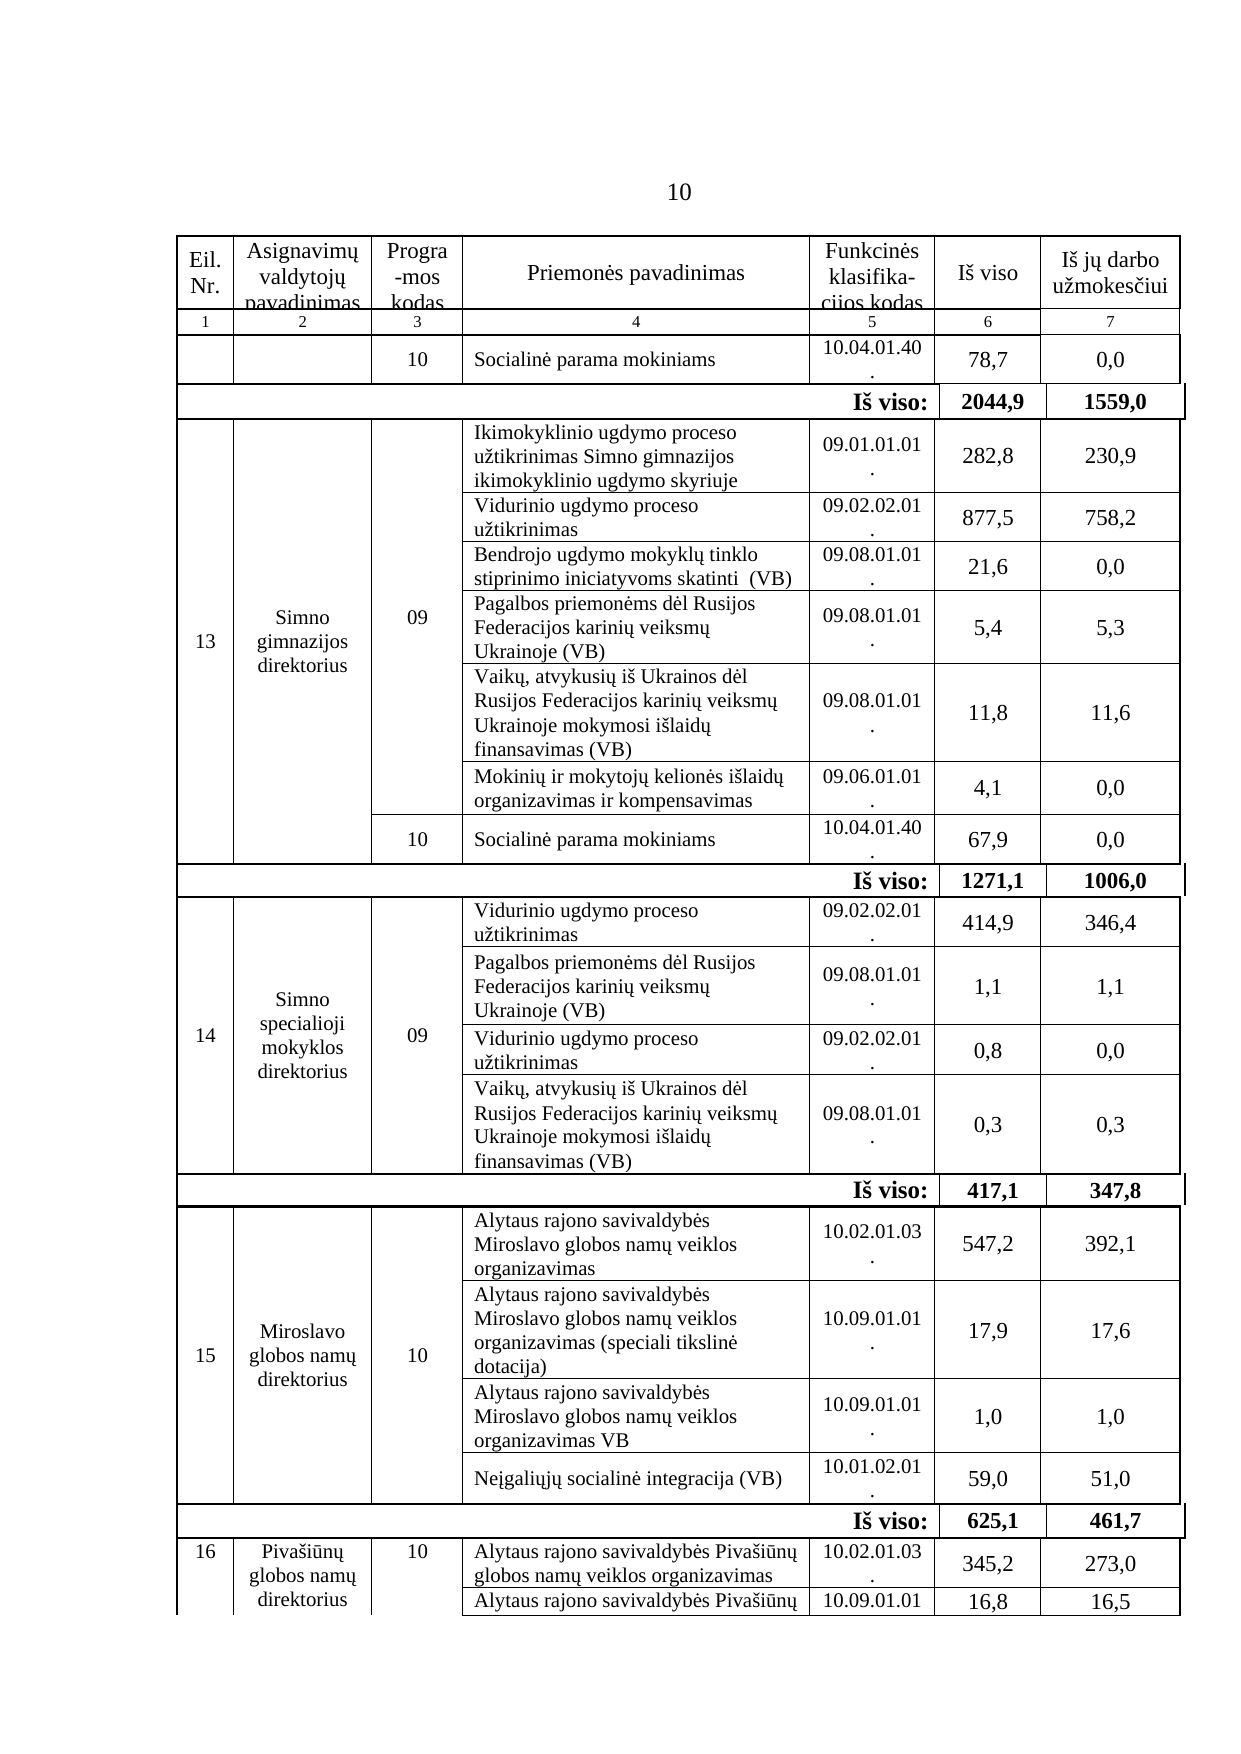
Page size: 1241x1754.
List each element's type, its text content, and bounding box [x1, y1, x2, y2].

table_cell Pagalbos priemonėms dėl Rusijos Federacijos karinių veiksmų Ukrainoje (VB) [463, 947, 809, 1024]
table_cell [178, 336, 233, 383]
table_cell 10.02.01.03. [810, 1539, 934, 1587]
table_cell 1,1 [935, 947, 1040, 1024]
table_cell Iš viso: [178, 385, 939, 417]
table_header Priemonės pavadinimas [463, 237, 809, 308]
table_cell [1208, 1452, 1213, 1502]
table_cell 5,3 [1041, 591, 1179, 663]
table_cell 4,1 [935, 762, 1040, 814]
table_cell 21,6 [935, 542, 1040, 590]
table_cell [1208, 814, 1213, 863]
table_cell 1,0 [935, 1379, 1040, 1452]
table_cell 5 [810, 310, 934, 334]
table_cell [1208, 1074, 1213, 1173]
table_cell 0,0 [1041, 335, 1179, 383]
table_cell 0,0 [1041, 1025, 1179, 1074]
table_cell [1208, 1024, 1213, 1074]
table_cell [1208, 1280, 1213, 1378]
table_cell 10.04.01.40. [810, 815, 934, 863]
table_cell 17,6 [1041, 1281, 1179, 1378]
table_header Asignavimų valdytojų pavadinimas [234, 237, 371, 308]
table_cell 273,0 [1041, 1539, 1179, 1587]
table_cell Mokinių ir mokytojų kelionės išlaidų organizavimas ir kompensavimas [463, 762, 809, 814]
table_cell 758,2 [1041, 493, 1179, 541]
table_cell Iš viso: [178, 865, 939, 896]
table_cell 0,0 [1041, 542, 1179, 590]
table_cell [1208, 1205, 1213, 1280]
table_cell [1208, 541, 1213, 590]
table_cell 0,3 [935, 1075, 1040, 1173]
table_cell [1208, 761, 1213, 814]
table_cell 0,0 [1041, 762, 1179, 814]
table_cell 10 [372, 336, 462, 383]
table_cell [1181, 1205, 1208, 1280]
table_cell Socialinė parama mokiniams [463, 336, 809, 383]
table_cell 0,8 [935, 1025, 1040, 1074]
table_cell 09 [372, 898, 462, 1173]
table_cell 0,3 [1041, 1075, 1179, 1173]
table_cell [1186, 1503, 1213, 1537]
table_cell Neįgaliųjų socialinė integracija (VB) [463, 1453, 809, 1502]
table_cell Iš viso: [178, 1505, 939, 1537]
table_header [1208, 235, 1213, 279]
table_header Iš viso [935, 237, 1040, 308]
table_cell Ikimokyklinio ugdymo proceso užtikrinimas Simno gimnazijos ikimokyklinio ugdymo skyriuje [463, 420, 809, 492]
table_cell 345,2 [935, 1539, 1040, 1587]
table_cell [1181, 946, 1208, 1024]
table_cell 7 [1041, 309, 1179, 334]
table_cell 3 [372, 310, 462, 334]
table_cell Simno gimnazijos direktorius [234, 420, 371, 863]
table_cell 6 [935, 310, 1040, 334]
table_cell [1181, 896, 1208, 946]
table_cell 09 [372, 420, 462, 814]
table_cell [1181, 1024, 1208, 1074]
table_header [1185, 235, 1208, 279]
table_cell 17,9 [935, 1281, 1040, 1378]
table_cell [1208, 1587, 1213, 1614]
table_cell Vaikų, atvykusių iš Ukrainos dėl Rusijos Federacijos karinių veiksmų Ukrainoje mokymosi išlaidų finansavimas (VB) [463, 1075, 809, 1173]
table_cell Vaikų, atvykusių iš Ukrainos dėl Rusijos Federacijos karinių veiksmų Ukrainoje mokymosi išlaidų finansavimas (VB) [463, 664, 809, 761]
table_cell 14 [178, 898, 233, 1173]
table_cell [1181, 279, 1208, 308]
table_cell [1181, 418, 1208, 492]
table_cell 67,9 [935, 815, 1040, 863]
table_cell 09.02.02.01. [810, 1025, 934, 1074]
table_cell [1208, 279, 1213, 308]
table_cell Bendrojo ugdymo mokyklų tinklo stiprinimo iniciatyvoms skatinti (VB) [463, 542, 809, 590]
table_cell [1181, 1537, 1208, 1587]
table_cell 2 [234, 310, 371, 334]
table_cell 1271,1 [940, 865, 1046, 896]
table_cell Alytaus rajono savivaldybės Pivašiūnų [463, 1588, 809, 1614]
table_cell 10.09.01.01. [810, 1281, 934, 1378]
table_cell 230,9 [1041, 420, 1179, 492]
table_cell Vidurinio ugdymo proceso užtikrinimas [463, 898, 809, 946]
table_cell Simno specialioji mokyklos direktorius [234, 898, 371, 1173]
table_cell Pivašiūnų globos namų direktorius [234, 1539, 371, 1614]
table_cell 16,5 [1041, 1588, 1179, 1614]
table_cell [1208, 492, 1213, 541]
table_cell 547,2 [935, 1208, 1040, 1280]
table_cell 5,4 [935, 591, 1040, 663]
table_cell 392,1 [1041, 1208, 1179, 1280]
table_cell 09.08.01.01. [810, 591, 934, 663]
table_cell [1181, 1378, 1208, 1452]
table_cell 2044,9 [940, 384, 1046, 417]
table_cell [1186, 383, 1213, 417]
table_cell [1208, 1378, 1213, 1452]
table_cell 0,0 [1041, 815, 1179, 863]
table_cell 09.02.02.01. [810, 493, 934, 541]
table_cell [1181, 663, 1208, 761]
table_cell 09.02.02.01. [810, 898, 934, 946]
table_cell [1181, 1280, 1208, 1378]
table_cell 414,9 [935, 898, 1040, 946]
table_cell [1181, 1587, 1208, 1614]
table_cell 877,5 [935, 493, 1040, 541]
table_cell 09.08.01.01. [810, 664, 934, 761]
table_cell 09.08.01.01. [810, 542, 934, 590]
table_cell 10 [372, 1208, 462, 1502]
table_cell 1559,0 [1047, 383, 1184, 417]
table_cell [1181, 1074, 1208, 1173]
table_cell [1181, 1452, 1208, 1502]
table_cell Socialinė parama mokiniams [463, 815, 809, 863]
table_cell Pagalbos priemonėms dėl Rusijos Federacijos karinių veiksmų Ukrainoje (VB) [463, 591, 809, 663]
table_cell Alytaus rajono savivaldybės Miroslavo globos namų veiklos organizavimas (speciali tikslinė dotacija) [463, 1281, 809, 1378]
table_cell 10.09.01.01. [810, 1379, 934, 1452]
table_cell [1186, 1173, 1213, 1205]
table_cell Vidurinio ugdymo proceso užtikrinimas [463, 1025, 809, 1074]
table_cell 16,8 [935, 1588, 1040, 1614]
table_cell 13 [178, 420, 233, 863]
table_cell [1208, 946, 1213, 1024]
table_cell 10.02.01.03. [810, 1208, 934, 1280]
table_cell 1,1 [1041, 947, 1179, 1024]
table_cell 51,0 [1041, 1453, 1179, 1502]
table_cell Alytaus rajono savivaldybės Miroslavo globos namų veiklos organizavimas [463, 1208, 809, 1280]
table_cell [234, 336, 371, 383]
table_cell 10 [372, 815, 462, 863]
table_cell [1208, 663, 1213, 761]
table_cell [1181, 761, 1208, 814]
table_cell 10 [372, 1539, 462, 1614]
table_cell 09.01.01.01. [810, 420, 934, 492]
table_cell Vidurinio ugdymo proceso užtikrinimas [463, 493, 809, 541]
table_header Progra-mos kodas [372, 237, 462, 308]
table_cell Alytaus rajono savivaldybės Miroslavo globos namų veiklos organizavimas VB [463, 1379, 809, 1452]
table_cell [1181, 541, 1208, 590]
table_cell [1208, 334, 1213, 383]
table_header Funkcinės klasifika-cijos kodas [810, 237, 934, 308]
table_cell 10.09.01.01 [810, 1588, 934, 1614]
table_cell 625,1 [940, 1505, 1046, 1537]
table_cell 1,0 [1041, 1379, 1179, 1452]
table_cell 09.06.01.01. [810, 762, 934, 814]
table_cell [1208, 1537, 1213, 1587]
table_cell 11,6 [1041, 664, 1179, 761]
table_cell [1181, 334, 1208, 383]
table_cell 461,7 [1047, 1503, 1184, 1537]
table_cell 09.08.01.01. [810, 1075, 934, 1173]
table_cell 347,8 [1047, 1173, 1184, 1205]
table_cell 417,1 [940, 1175, 1046, 1205]
table_cell [1180, 308, 1208, 334]
table_cell 1 [178, 310, 233, 334]
table_cell [1208, 418, 1213, 492]
table_cell 346,4 [1041, 898, 1179, 946]
table_cell 16 [178, 1539, 233, 1614]
table_header Iš jų darbo užmokesčiui [1041, 237, 1179, 308]
table_cell 78,7 [935, 336, 1040, 383]
table_cell 11,8 [935, 664, 1040, 761]
table_header Eil. Nr. [178, 237, 233, 308]
table_cell 282,8 [935, 420, 1040, 492]
table_cell Miroslavo globos namų direktorius [234, 1208, 371, 1502]
table_cell Iš viso: [178, 1175, 939, 1205]
table_cell [1186, 863, 1213, 896]
table_cell 09.08.01.01. [810, 947, 934, 1024]
table_cell [1181, 590, 1208, 663]
table_cell 1006,0 [1047, 863, 1184, 896]
table_cell 15 [178, 1208, 233, 1502]
table_cell [1208, 896, 1213, 946]
table_cell [1208, 590, 1213, 663]
table_cell 10.04.01.40. [810, 336, 934, 383]
table_cell 4 [463, 310, 809, 334]
table_cell 10.01.02.01. [810, 1453, 934, 1502]
table_cell [1181, 814, 1208, 863]
table_cell [1208, 308, 1213, 334]
table_cell [1181, 492, 1208, 541]
table_cell 59,0 [935, 1453, 1040, 1502]
table_cell Alytaus rajono savivaldybės Pivašiūnų globos namų veiklos organizavimas [463, 1539, 809, 1587]
